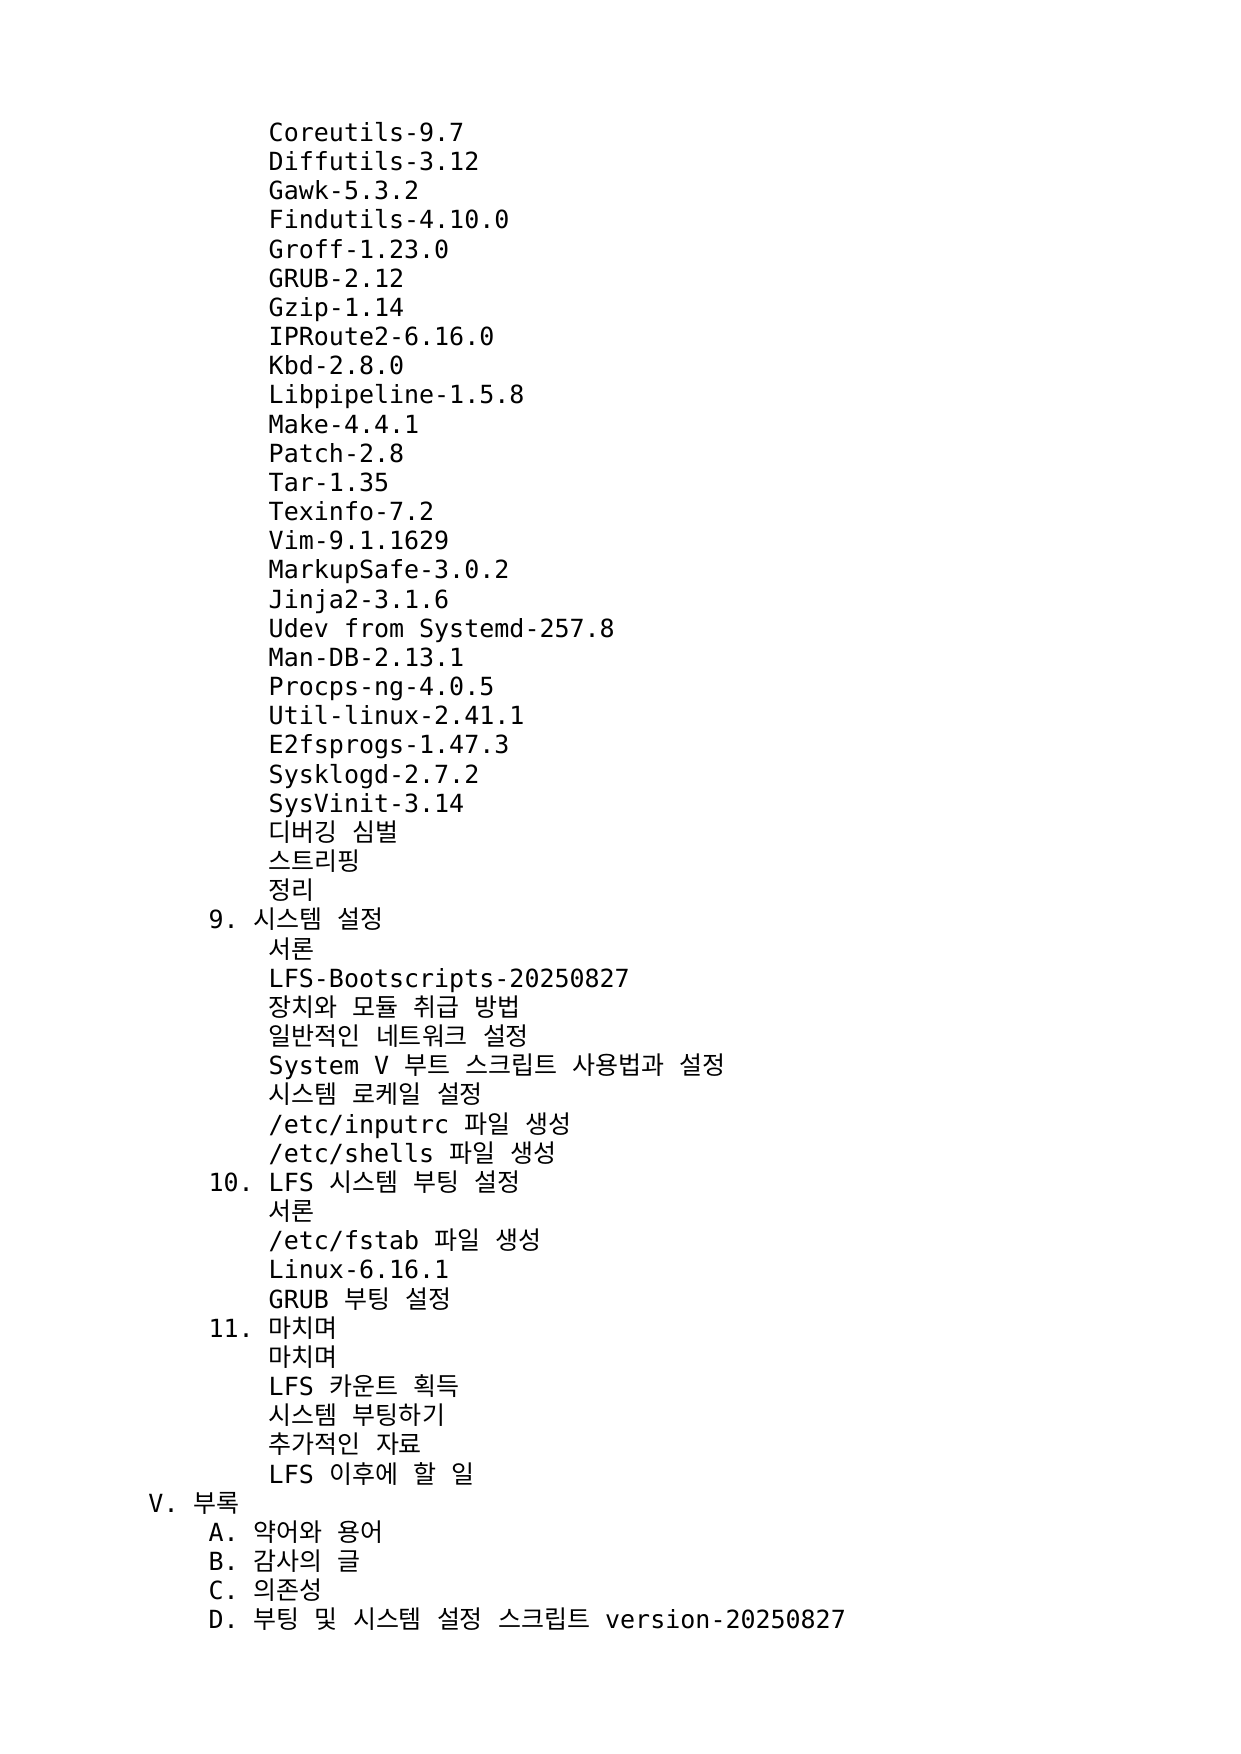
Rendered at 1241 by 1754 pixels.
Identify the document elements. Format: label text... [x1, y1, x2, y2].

text Coreutils-9.7 Diffutils-3.12 Gawk-5.3.2 Findutils-4.10.0 Groff-1.23.0 GRUB-2.12 Gzip-1.14 IPRoute2-6.16.0 Kbd-2.8.0 Libpipeline-1.5.8 Make-4.4.1 Patch-2.8 Tar-1.35 Texinfo-7.2 Vim-9.1.1629 MarkupSafe-3.0.2 Jinja2-3.1.6 Udev from Systemd-257.8 Man-DB-2.13.1 Procps-ng-4.0.5 Util-linux-2.41.1 E2fsprogs-1.47.3 Sysklogd-2.7.2 SysVinit-3.14 디버깅 심벌 스트리핑 정리 9. 시스템 설정 서론 LFS-Bootscripts-20250827 장치와 모듈 취급 방법 일반적인 네트워크 설정 System V 부트 스크립트 사용법과 설정 시스템 로케일 설정 /etc/inputrc 파일 생성 /etc/shells 파일 생성 10. LFS 시스템 부팅 설정 서론 /etc/fstab 파일 생성 Linux-6.16.1 GRUB 부팅 설정 11. 마치며 마치며 LFS 카운트 획득 시스템 부팅하기 추가적인 자료 LFS 이후에 할 일 V. 부록 A. 약어와 용어 B. 감사의 글 C. 의존성 D. 부팅 및 시스템 설정 스크립트 version-20250827 [118, 118, 1122, 1635]
